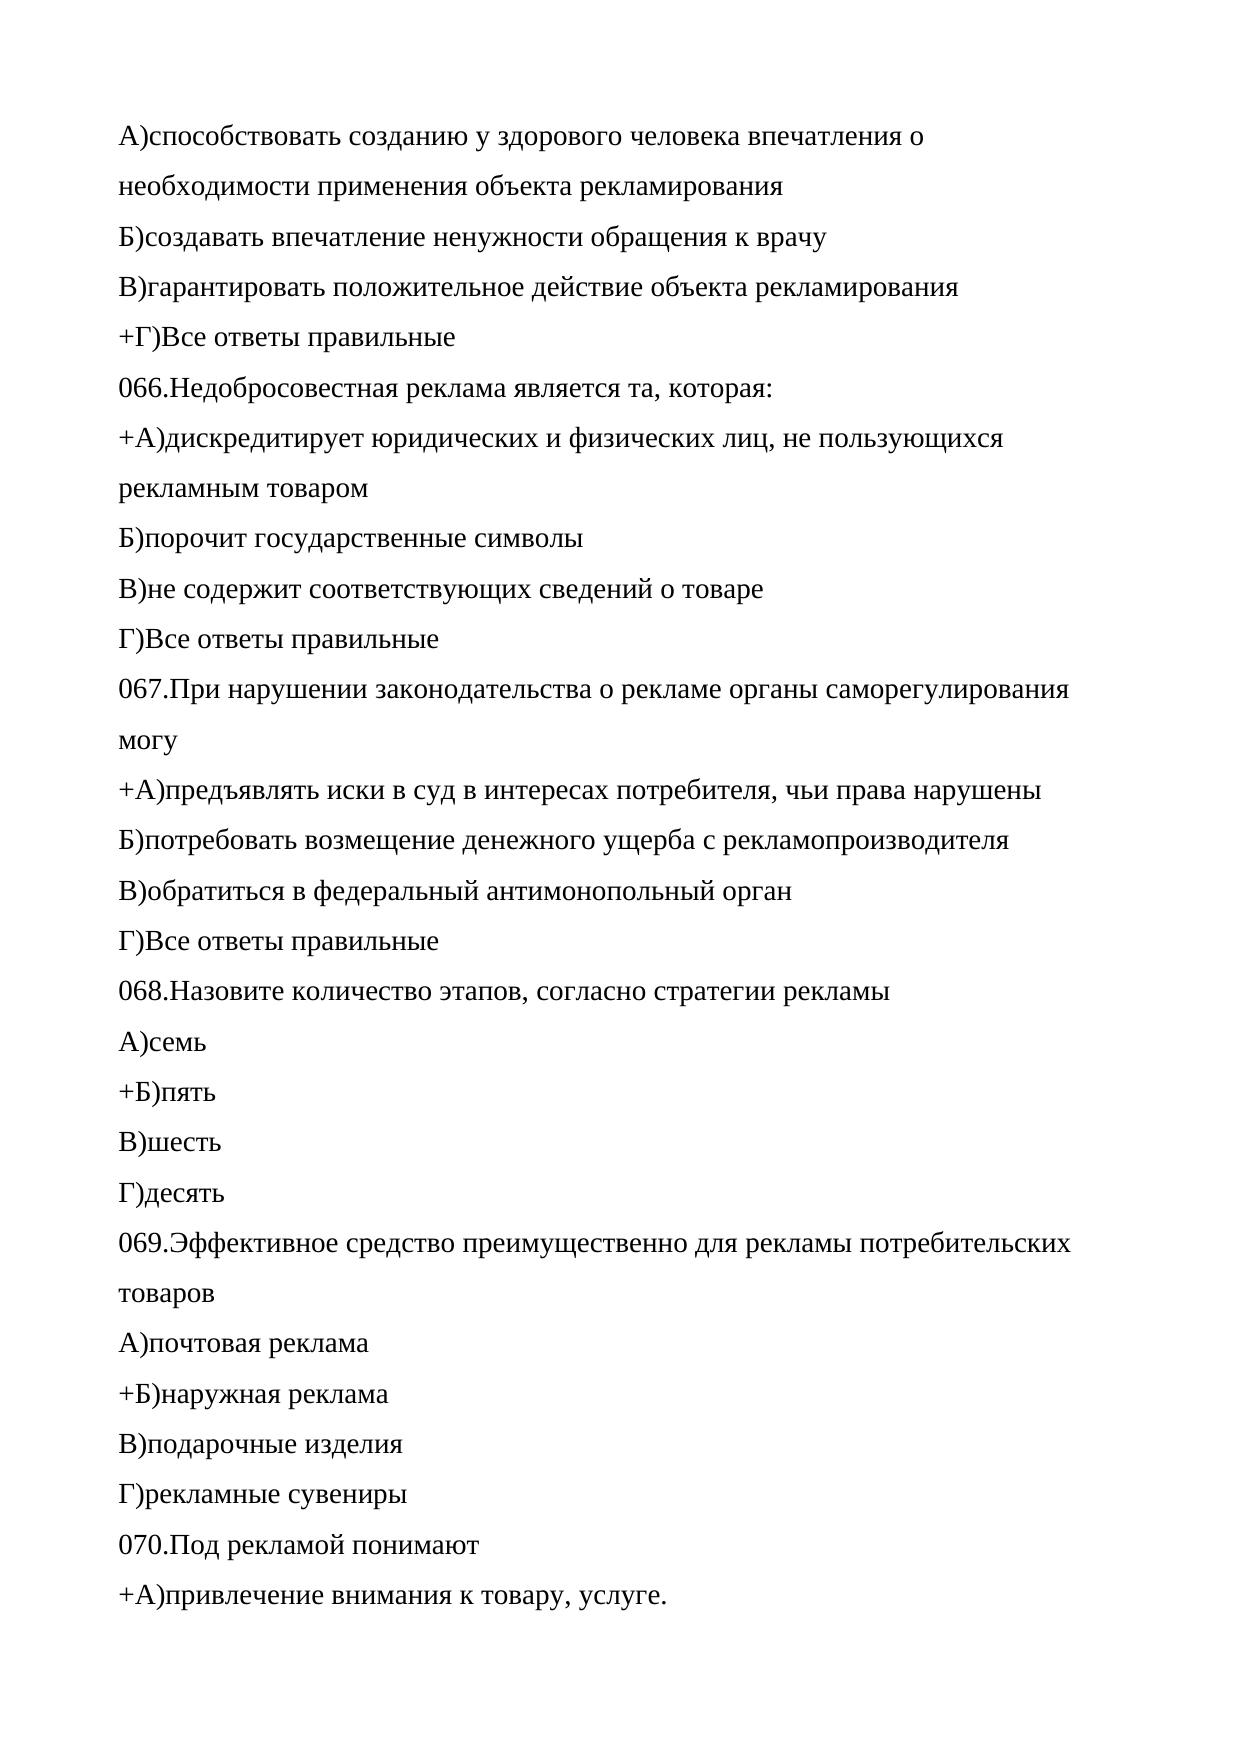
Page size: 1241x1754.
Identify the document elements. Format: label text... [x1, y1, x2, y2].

text В)гарантировать положительное действие объекта рекламирования [118, 269, 1122, 303]
text Б)создавать впечатление ненужности обращения к врачу [118, 219, 1122, 252]
text Г)Все ответы правильные [118, 923, 1122, 957]
text +Б)пять [118, 1074, 1122, 1108]
text +А)привлечение внимания к товару, услуге. [118, 1577, 1122, 1611]
text 066.Недобросовестная реклама является та, которая: [118, 370, 1122, 403]
text +Б)наружная реклама [118, 1376, 1122, 1409]
text 067.При нарушении законодательства о рекламе органы саморегулирования могу [118, 672, 1122, 755]
text 069.Эффективное средство преимущественно для рекламы потребительских товаров [118, 1225, 1122, 1309]
text 070.Под рекламой понимают [118, 1527, 1122, 1560]
text А)способствовать созданию у здорового человека впечатления о необходимости применения объекта рекламирования [118, 118, 1122, 202]
text А)почтовая реклама [118, 1326, 1122, 1359]
text +А)предъявлять иски в суд в интересах потребителя, чьи права нарушены [118, 772, 1122, 806]
text +Г)Все ответы правильные [118, 319, 1122, 353]
text 068.Назовите количество этапов, согласно стратегии рекламы [118, 973, 1122, 1007]
text +А)дискредитирует юридических и физических лиц, не пользующихся рекламным товаром [118, 420, 1122, 504]
text Б)потребовать возмещение денежного ущерба с рекламопроизводителя [118, 822, 1122, 856]
text Г)десять [118, 1175, 1122, 1208]
text Г)Все ответы правильные [118, 621, 1122, 655]
text Б)порочит государственные символы [118, 521, 1122, 554]
text А)семь [118, 1024, 1122, 1057]
text В)шесть [118, 1124, 1122, 1158]
text В)не содержит соответствующих сведений о товаре [118, 571, 1122, 604]
text В)обратиться в федеральный антимонопольный орган [118, 873, 1122, 906]
text Г)рекламные сувениры [118, 1477, 1122, 1510]
text В)подарочные изделия [118, 1426, 1122, 1460]
